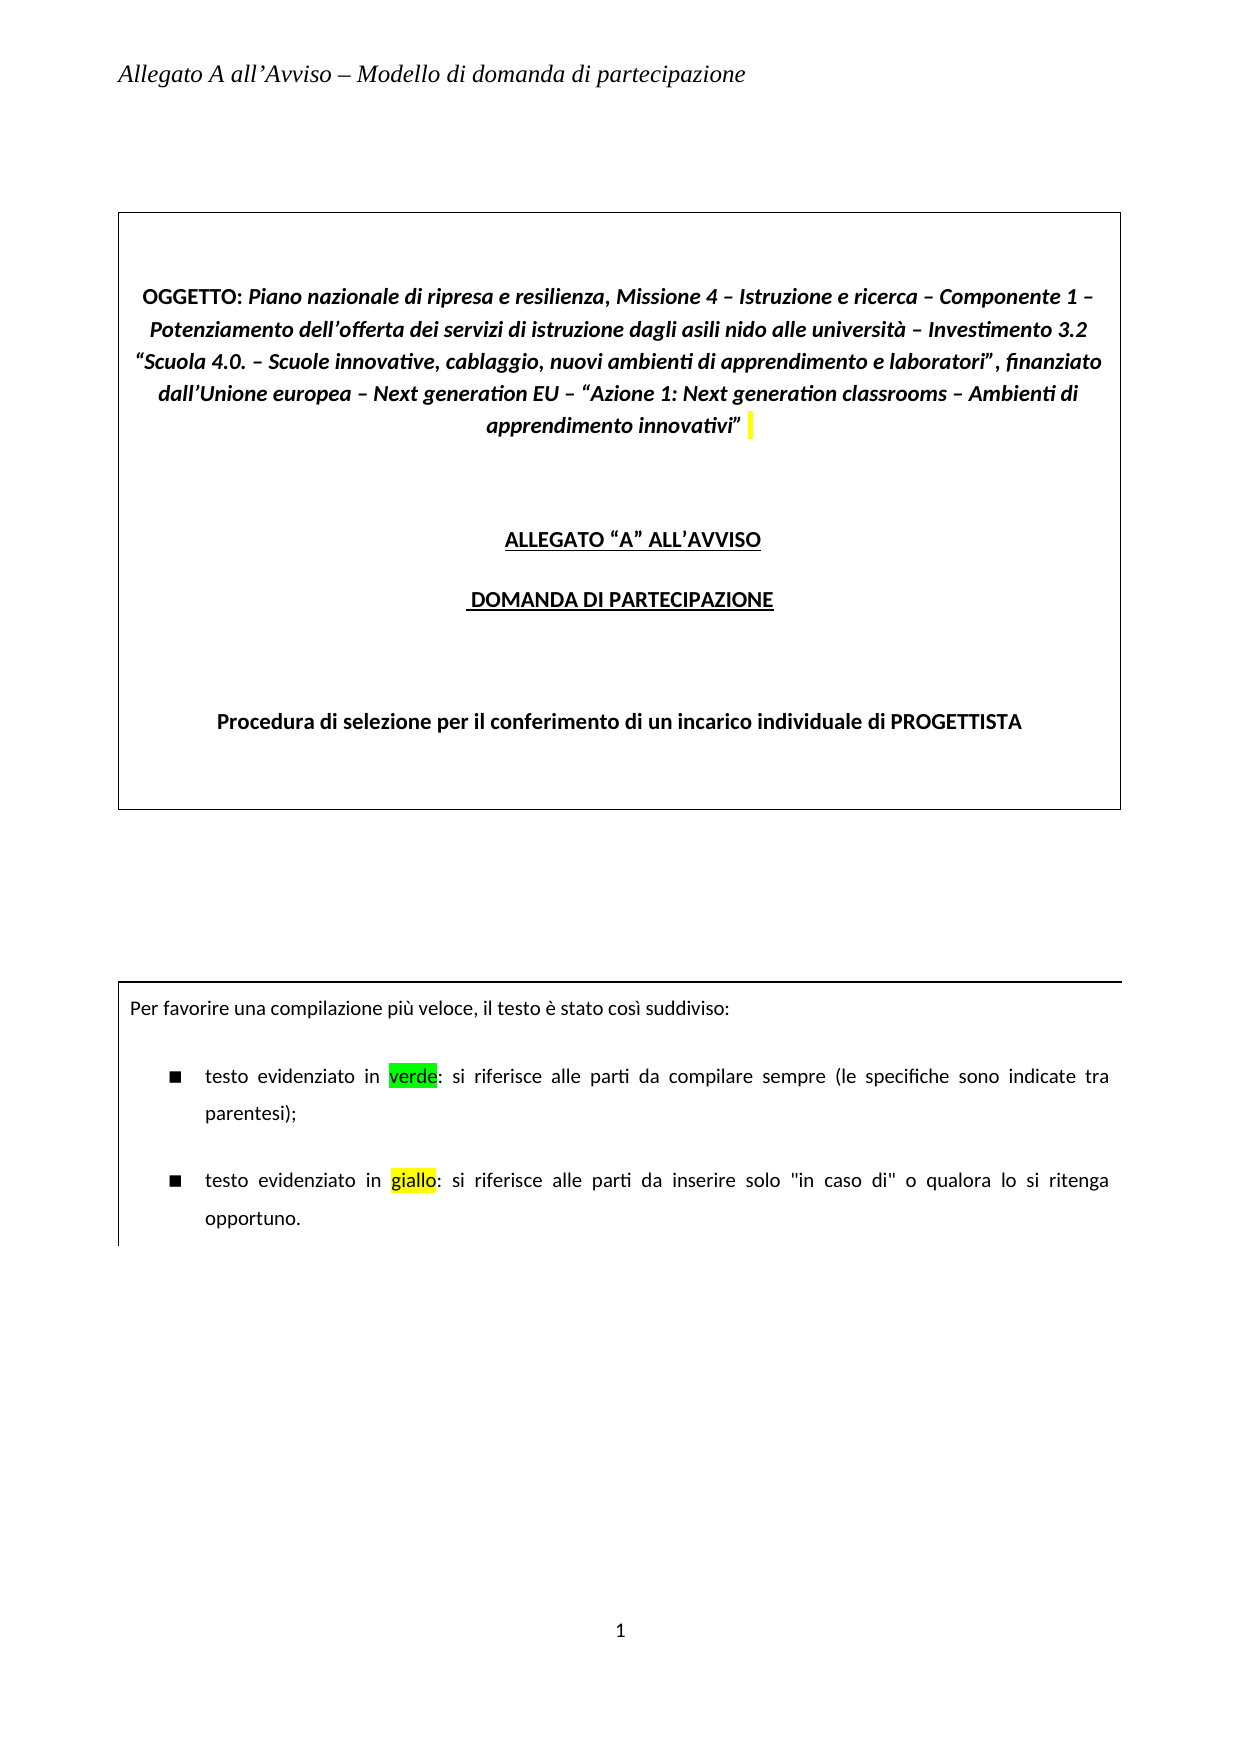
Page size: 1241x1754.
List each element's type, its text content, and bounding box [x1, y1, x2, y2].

table_header Per favorire una compilazione più veloce, il testo è stato così suddiviso: testo evidenziato in verde: si riferisce alle parti da compilare sempre (le specifiche sono indicate tra parentesi); testo evidenziato in giallo: si riferisce alle parti da inserire solo "in caso di" o qualora lo si ritenga opportuno. [119, 983, 1122, 1246]
table_header OGGETTO: Piano nazionale di ripresa e resilienza, Missione 4 – Istruzione e ricerca – Componente 1 – Potenziamento dell’offerta dei servizi di istruzione dagli asili nido alle università – Investimento 3.2 “Scuola 4.0. – Scuole innovative, cablaggio, nuovi ambienti di apprendimento e laboratori”, finanziato dall’Unione europea – Next generation EU – “Azione 1: Next generation classrooms – Ambienti di apprendimento innovativi” ALLEGATO “A” ALL’AVVISO DOMANDA DI PARTECIPAZIONE Procedura di selezione per il conferimento di un incarico individuale di PROGETTISTA [119, 213, 1120, 809]
